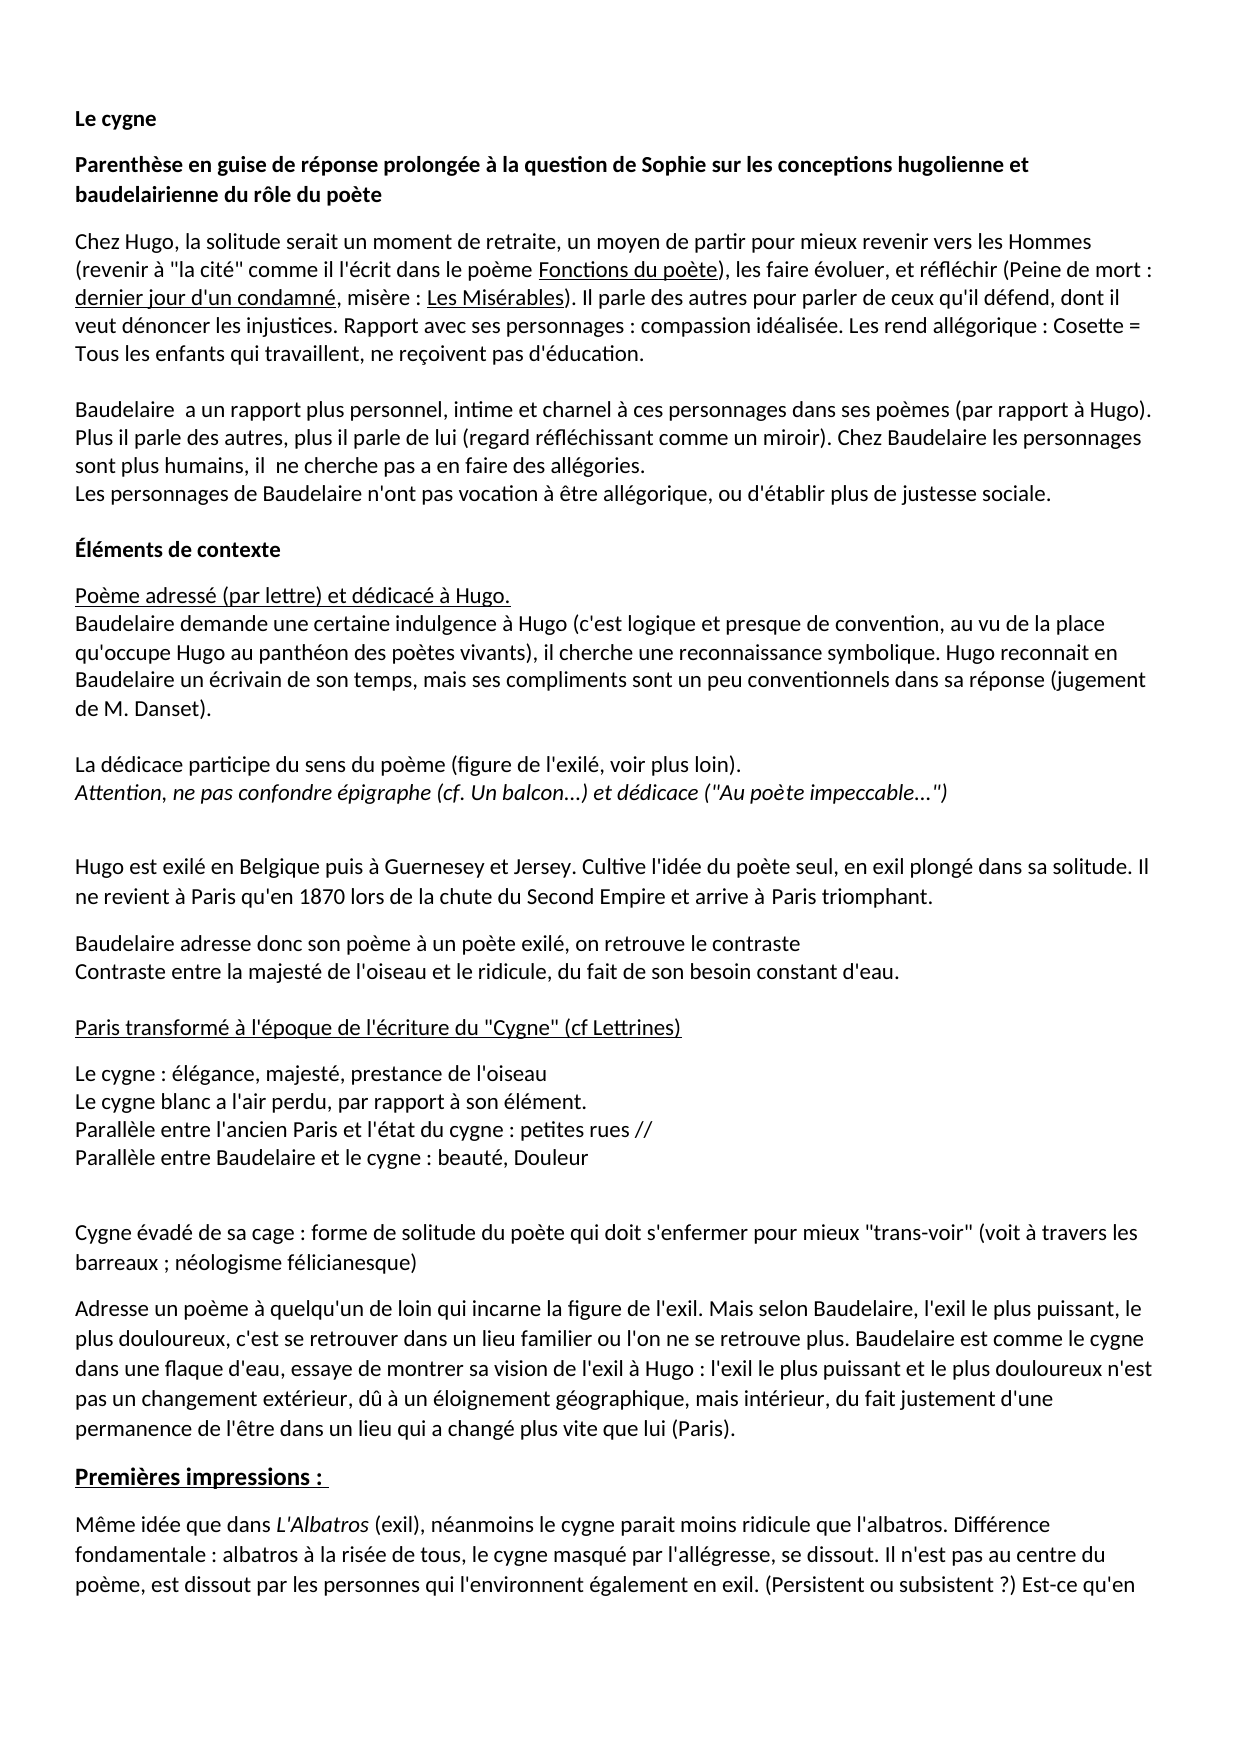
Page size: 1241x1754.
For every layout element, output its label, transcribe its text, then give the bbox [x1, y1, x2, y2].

text Parenthèse en guise de réponse prolongée à la question de Sophie sur les conceptions hugolienne et baudelairienne du rôle du poète [75, 150, 1165, 208]
text Paris transformé à l'époque de l'écriture du "Cygne" (cf Lettrines) [75, 1013, 1165, 1041]
text Attention, ne pas confondre épigraphe (cf. Un balcon...) et dédicace ("Au poète impeccable...") [75, 778, 1165, 806]
text Poème adressé (par lettre) et dédicacé à Hugo. [75, 582, 1165, 609]
text Contraste entre la majesté de l'oiseau et le ridicule, du fait de son besoin constant d'eau. [75, 957, 1165, 985]
text La dédicace participe du sens du poème (figure de l'exilé, voir plus loin). [75, 750, 1165, 778]
text Cygne évadé de sa cage : forme de solitude du poète qui doit s'enfermer pour mieux "trans-voir" (voit à travers les barreaux ; néologisme félicianesque) [75, 1218, 1165, 1276]
text Le cygne : élégance, majesté, prestance de l'oiseau [75, 1059, 1165, 1087]
text Premières impressions : [75, 1461, 1165, 1491]
text Chez Hugo, la solitude serait un moment de retraite, un moyen de partir pour mieux revenir vers les Hommes (revenir à "la cité" comme il l'écrit dans le poème Fonctions du poète), les faire évoluer, et réfléchir (Peine de mort : dernier jour d'un condamné, misère : Les Misérables). Il parle des autres pour parler de ceux qu'il défend, dont il veut dénoncer les injustices. Rapport avec ses personnages : compassion idéalisée. Les rend allégorique : Cosette = Tous les enfants qui travaillent, ne reçoivent pas d'éducation. [75, 227, 1165, 367]
text Les personnages de Baudelaire n'ont pas vocation à être allégorique, ou d'établir plus de justesse sociale. [75, 479, 1165, 507]
text Baudelaire a un rapport plus personnel, intime et charnel à ces personnages dans ses poèmes (par rapport à Hugo). Plus il parle des autres, plus il parle de lui (regard réfléchissant comme un miroir). Chez Baudelaire les personnages sont plus humains, il ne cherche pas a en faire des allégories. [75, 395, 1165, 479]
text Le cygne blanc a l'air perdu, par rapport à son élément. [75, 1087, 1165, 1115]
text Baudelaire demande une certaine indulgence à Hugo (c'est logique et presque de convention, au vu de la place qu'occupe Hugo au panthéon des poètes vivants), il cherche une reconnaissance symbolique. Hugo reconnait en Baudelaire un écrivain de son temps, mais ses compliments sont un peu conventionnels dans sa réponse (jugement de M. Danset). [75, 609, 1165, 722]
text Hugo est exilé en Belgique puis à Guernesey et Jersey. Cultive l'idée du poète seul, en exil plongé dans sa solitude. Il ne revient à Paris qu'en 1870 lors de la chute du Second Empire et arrive à Paris triomphant. [75, 852, 1165, 910]
text Éléments de contexte [75, 535, 1165, 563]
text Le cygne [75, 104, 1165, 132]
text Même idée que dans L'Albatros (exil), néanmoins le cygne parait moins ridicule que l'albatros. Différence fondamentale : albatros à la risée de tous, le cygne masqué par l'allégresse, se dissout. Il n'est pas au centre du poème, est dissout par les personnes qui l'environnent également en exil. (Persistent ou subsistent ?) Est-ce qu'en [75, 1510, 1165, 1598]
text Parallèle entre l'ancien Paris et l'état du cygne : petites rues // [75, 1115, 1165, 1143]
text Baudelaire adresse donc son poème à un poète exilé, on retrouve le contraste [75, 929, 1165, 957]
text Parallèle entre Baudelaire et le cygne : beauté, Douleur [75, 1143, 1165, 1171]
text Adresse un poème à quelqu'un de loin qui incarne la figure de l'exil. Mais selon Baudelaire, l'exil le plus puissant, le plus douloureux, c'est se retrouver dans un lieu familier ou l'on ne se retrouve plus. Baudelaire est comme le cygne dans une flaque d'eau, essaye de montrer sa vision de l'exil à Hugo : l'exil le plus puissant et le plus douloureux n'est pas un changement extérieur, dû à un éloignement géographique, mais intérieur, du fait justement d'une permanence de l'être dans un lieu qui a changé plus vite que lui (Paris). [75, 1294, 1165, 1442]
